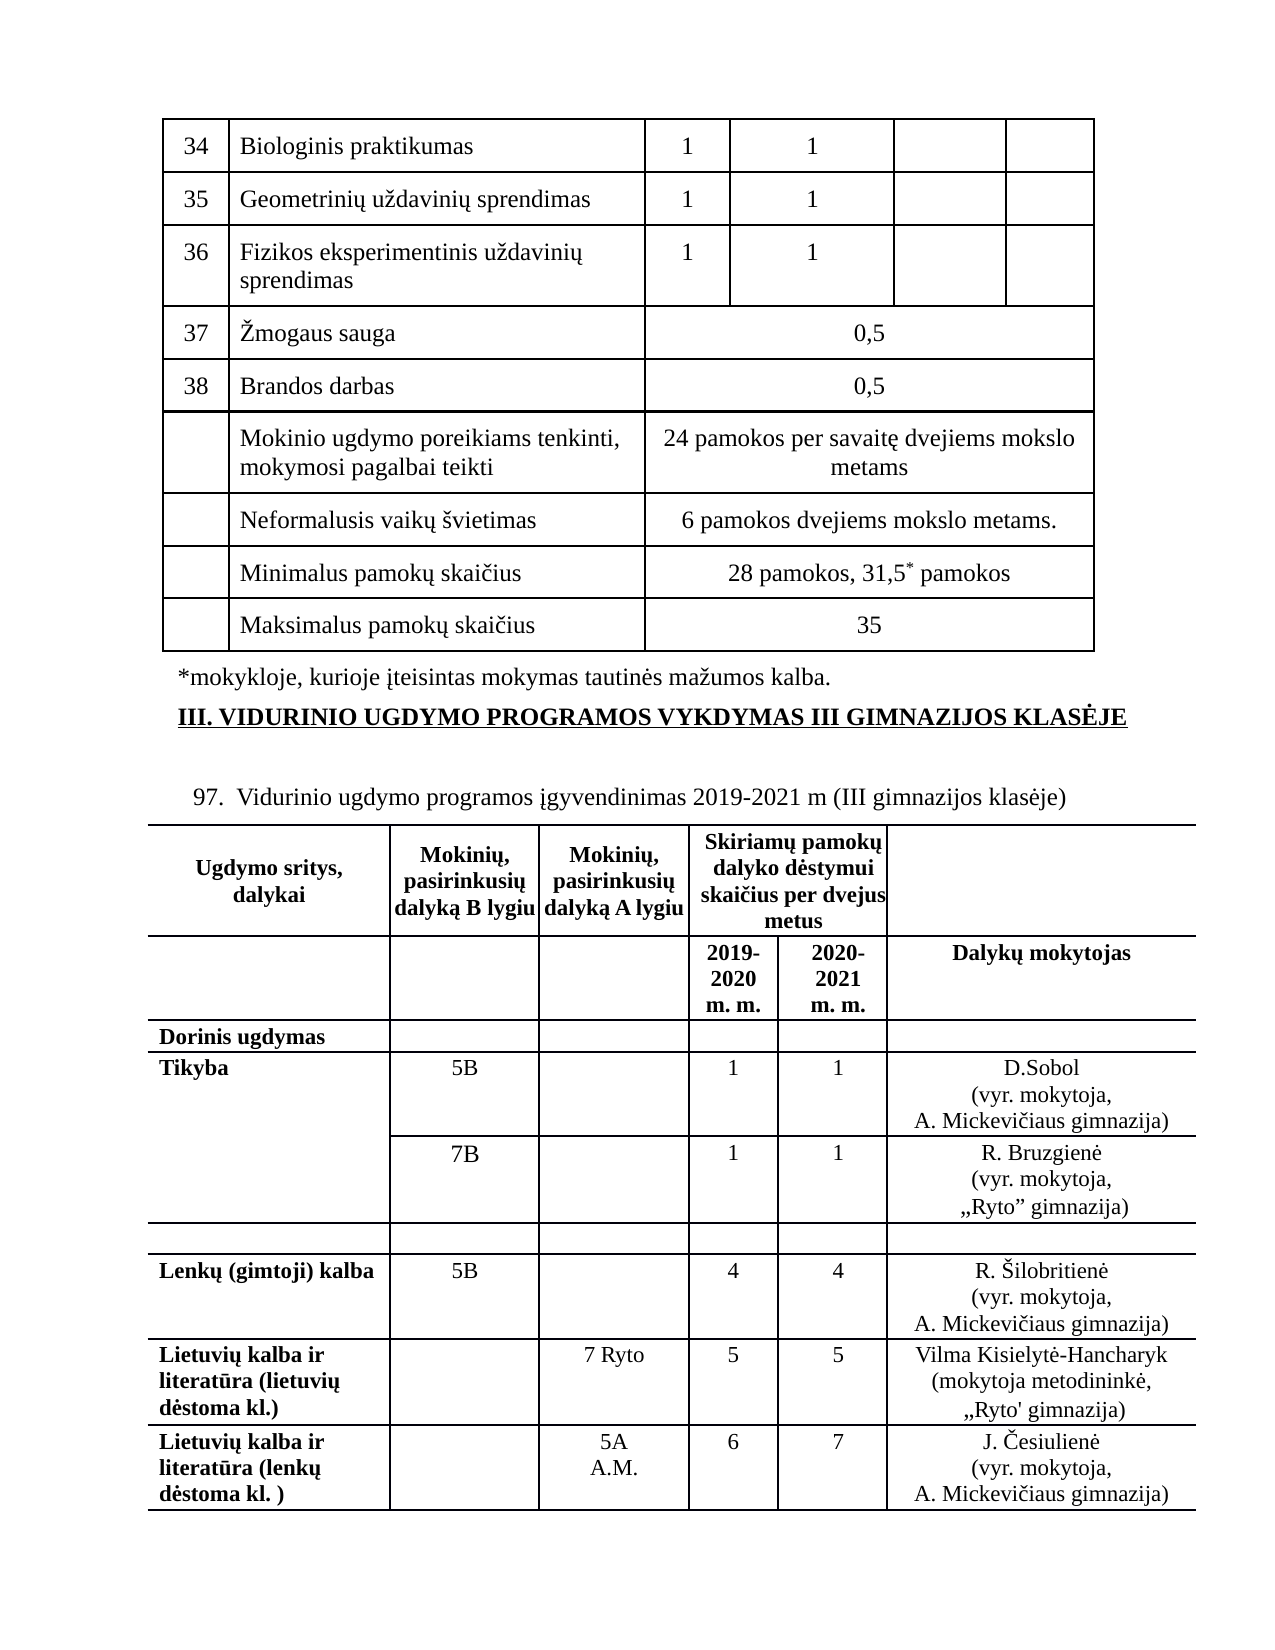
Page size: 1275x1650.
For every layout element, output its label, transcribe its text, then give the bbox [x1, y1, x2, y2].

table_cell Biologinis praktikumas [230, 120, 644, 171]
table_cell [540, 1255, 688, 1337]
table_cell 6 pamokos dvejiems mokslo metams. [646, 494, 1093, 544]
table_cell 38 [164, 360, 228, 410]
table_cell Fizikos eksperimentinis uždavinių sprendimas [230, 226, 644, 305]
table_cell [779, 1021, 886, 1051]
table_cell [391, 1021, 538, 1051]
table_cell 5B [391, 1053, 538, 1135]
table_cell [540, 1021, 688, 1051]
table_cell [391, 937, 538, 1019]
table_cell [540, 937, 688, 1019]
table_cell Ugdymo sritys, dalykai [148, 826, 389, 935]
table_cell 35 [164, 173, 228, 223]
table_cell [164, 599, 228, 650]
table_cell [888, 1021, 1196, 1051]
table_cell [540, 1137, 688, 1222]
text *mokykloje, kurioje įteisintas mokymas tautinės mažumos kalba. [177, 662, 1186, 691]
table_cell 5 [779, 1340, 886, 1424]
table_cell [164, 547, 228, 597]
table_cell [895, 120, 1005, 171]
table_cell 4 [690, 1255, 777, 1337]
table_cell R. Bruzgienė (vyr. mokytoja, „Ryto” gimnazija) [888, 1137, 1196, 1222]
table_cell [164, 413, 228, 492]
table_cell [690, 1224, 777, 1253]
table_cell [148, 1224, 389, 1253]
table_cell Lietuvių kalba ir literatūra (lietuvių dėstoma kl.) [148, 1340, 389, 1424]
table_cell [391, 1426, 538, 1508]
table_cell 1 [731, 226, 893, 305]
table_cell 36 [164, 226, 228, 305]
table_cell 37 [164, 307, 228, 358]
table_cell Maksimalus pamokų skaičius [230, 599, 644, 650]
table_cell Minimalus pamokų skaičius [230, 547, 644, 597]
table_cell 5A A.M. [540, 1426, 688, 1508]
table_cell 24 pamokos per savaitę dvejiems mokslo metams [646, 413, 1093, 492]
table_cell Mokinio ugdymo poreikiams tenkinti, mokymosi pagalbai teikti [230, 413, 644, 492]
table_cell [391, 1224, 538, 1253]
table_cell Dalykų mokytojas [888, 937, 1196, 1019]
table_cell 35 [646, 599, 1093, 650]
table_cell Mokinių, pasirinkusių dalyką A lygiu [540, 826, 688, 935]
table_cell [1007, 120, 1093, 171]
table_cell 2019-2020 m. m. [690, 937, 777, 1019]
table_cell [540, 1224, 688, 1253]
table_cell 5B [391, 1255, 538, 1337]
table_cell [888, 826, 1196, 935]
table_cell 7 [779, 1426, 886, 1508]
table_header 97. Vidurinio ugdymo programos įgyvendinimas 2019-2021 m (III gimnazijos klasėje) [148, 770, 1196, 824]
table_cell 0,5 [646, 307, 1093, 358]
table_cell Lietuvių kalba ir literatūra (lenkų dėstoma kl. ) [148, 1426, 389, 1508]
table_cell 5 [690, 1340, 777, 1424]
table_cell Geometrinių uždavinių sprendimas [230, 173, 644, 223]
table_cell [690, 1021, 777, 1051]
table_cell [1007, 173, 1093, 223]
table_cell [1007, 226, 1093, 305]
table_cell J. Česiulienė (vyr. mokytoja, A. Mickevičiaus gimnazija) [888, 1426, 1196, 1508]
table_cell 1 [646, 226, 729, 305]
table_cell [888, 1224, 1196, 1253]
table_cell 1 [690, 1053, 777, 1135]
table_cell Neformalusis vaikų švietimas [230, 494, 644, 544]
table_cell Mokinių, pasirinkusių dalyką B lygiu [391, 826, 538, 935]
table_cell [391, 1340, 538, 1424]
table_cell 2020-2021 m. m. [779, 937, 886, 1019]
table_cell [895, 173, 1005, 223]
table_cell 1 [731, 120, 893, 171]
table_cell R. Šilobritienė (vyr. mokytoja, A. Mickevičiaus gimnazija) [888, 1255, 1196, 1337]
table_cell [148, 937, 389, 1019]
table_cell Vilma Kisielytė-Hancharyk (mokytoja metodininkė, „Ryto' gimnazija) [888, 1340, 1196, 1424]
table_cell 7B [391, 1137, 538, 1222]
table_cell Skiriamų pamokų dalyko dėstymui skaičius per dvejus metus [690, 826, 886, 935]
table_cell 7 Ryto [540, 1340, 688, 1424]
table_cell 6 [690, 1426, 777, 1508]
table_cell 28 pamokos, 31,5* pamokos [646, 547, 1093, 597]
table_cell Brandos darbas [230, 360, 644, 410]
table_cell [540, 1053, 688, 1135]
table_cell 1 [690, 1137, 777, 1222]
table_cell [895, 226, 1005, 305]
table_cell Tikyba [148, 1053, 389, 1222]
table_cell 1 [779, 1137, 886, 1222]
table_cell 1 [779, 1053, 886, 1135]
table_cell D.Sobol (vyr. mokytoja, A. Mickevičiaus gimnazija) [888, 1053, 1196, 1135]
table_cell 4 [779, 1255, 886, 1337]
table_cell 34 [164, 120, 228, 171]
table_cell 1 [646, 173, 729, 223]
table_cell 1 [731, 173, 893, 223]
table_cell [164, 494, 228, 544]
table_cell Dorinis ugdymas [148, 1021, 389, 1051]
table_cell Žmogaus sauga [230, 307, 644, 358]
text III. VIDURINIO UGDYMO PROGRAMOS VYKDYMAS III GIMNAZIJOS KLASĖJE [177, 702, 1186, 730]
table_cell 1 [646, 120, 729, 171]
table_cell 0,5 [646, 360, 1093, 410]
table_cell [779, 1224, 886, 1253]
table_cell Lenkų (gimtoji) kalba [148, 1255, 389, 1337]
